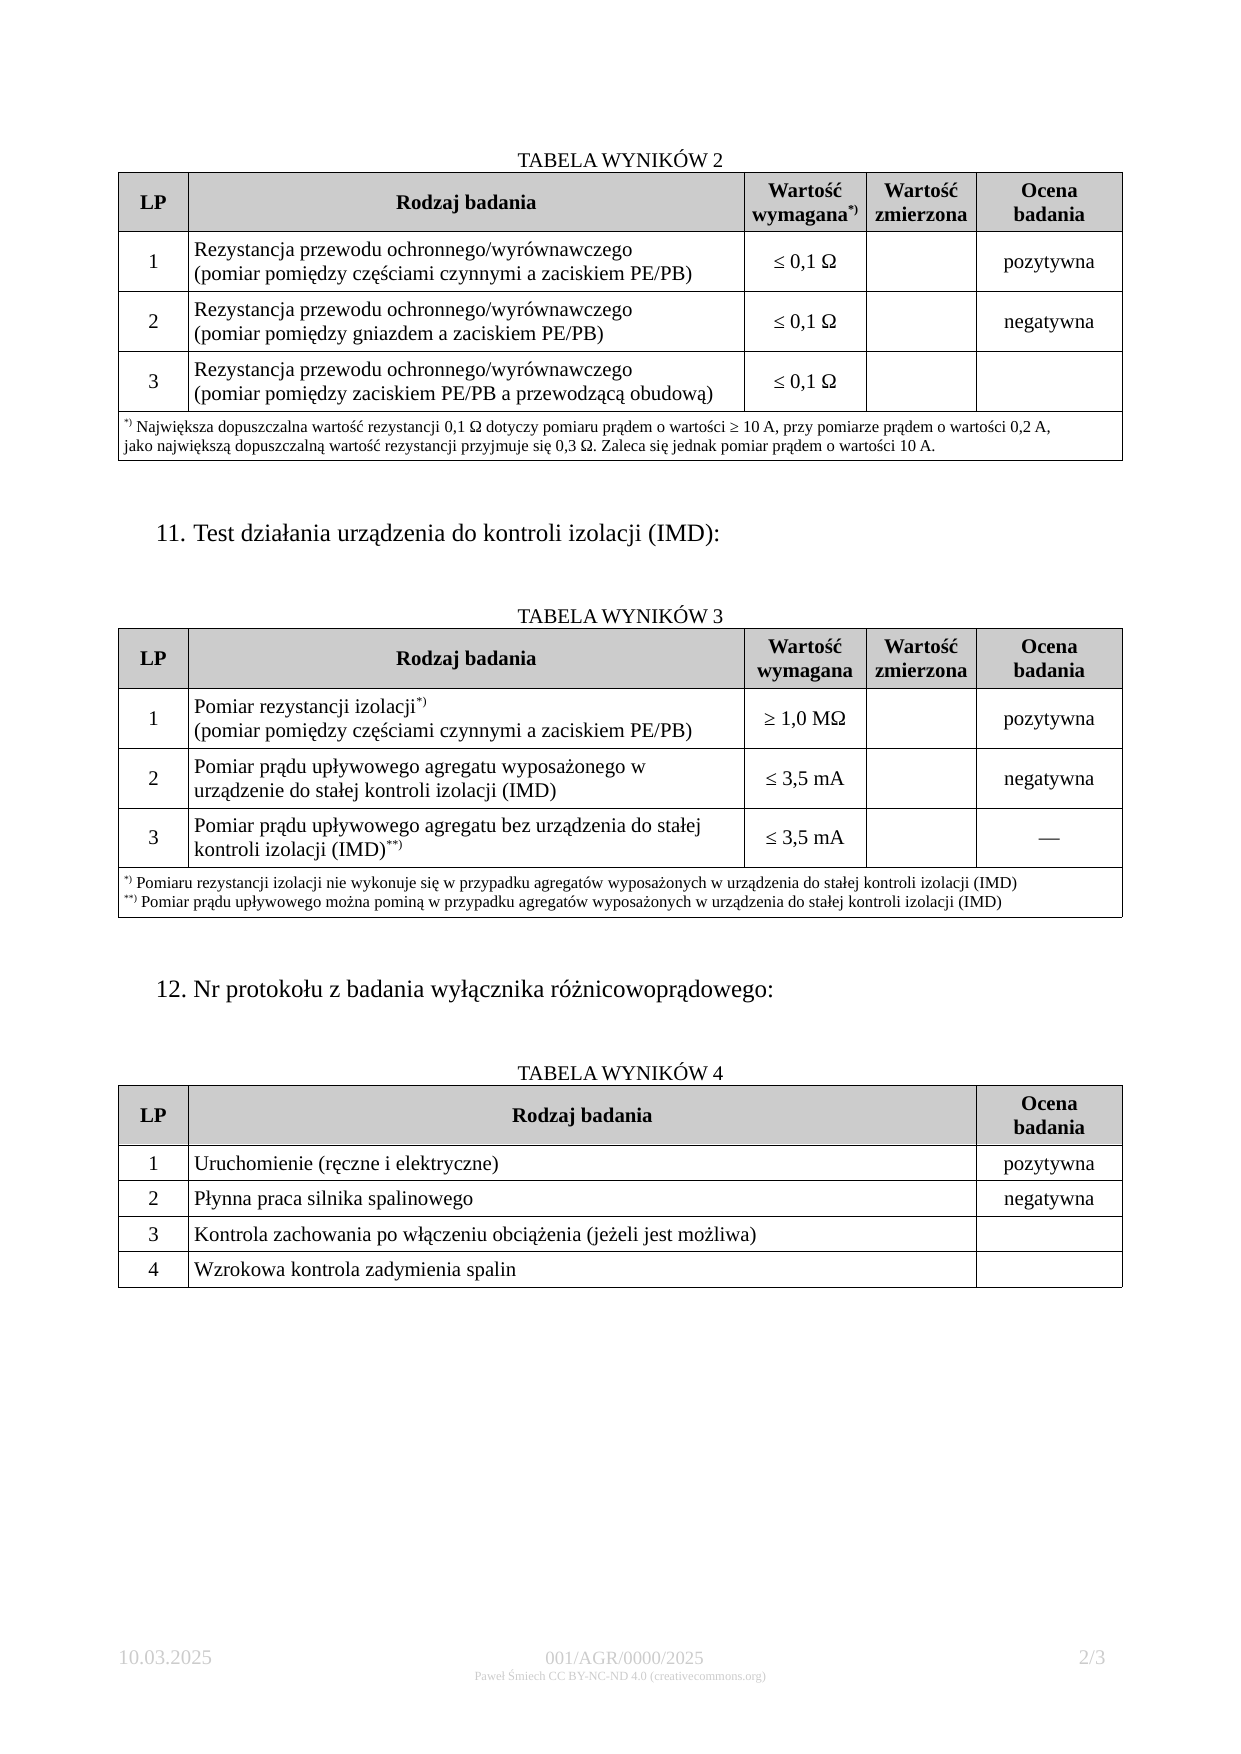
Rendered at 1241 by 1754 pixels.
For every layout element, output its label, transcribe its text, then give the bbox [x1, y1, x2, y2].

table_cell Rezystancja przewodu ochronnego/wyrównawczego (pomiar pomiędzy częściami czynnymi a zaciskiem PE/PB) [189, 232, 744, 291]
table_header Rodzaj badania [189, 173, 744, 231]
table_header LP [119, 629, 188, 688]
table_cell negatywna [977, 292, 1122, 351]
table_cell 2 [119, 1181, 188, 1216]
table_cell pozytywna [977, 232, 1122, 291]
table_cell ≤ 0,1 Ω [745, 352, 866, 411]
table_cell *) Największa dopuszczalna wartość rezystancji 0,1 Ω dotyczy pomiaru prądem o wartości ≥ 10 A, przy pomiarze prądem o wartości 0,2 A, jako największą dopuszczalną wartość rezystancji przyjmuje się 0,3 Ω. Zaleca się jednak pomiar prądem o wartości 10 A. [119, 412, 1122, 460]
table_cell ≤ 0,1 Ω [745, 292, 866, 351]
table_cell Pomiar prądu upływowego agregatu wyposażonego w urządzenie do stałej kontroli izolacji (IMD) [189, 749, 744, 807]
table_header Ocena badania [977, 1086, 1122, 1144]
table_cell 1 [119, 1146, 188, 1180]
table_cell pozytywna [977, 689, 1122, 748]
text TABELA WYNIKÓW 2 [118, 148, 1122, 172]
table_cell ≤ 3,5 mA [745, 749, 866, 807]
table_cell [867, 352, 976, 411]
list Nr protokołu z badania wyłącznika różnicowoprądowego: [156, 974, 1122, 1003]
table_cell Wzrokowa kontrola zadymienia spalin [189, 1252, 976, 1287]
table_cell negatywna [977, 1181, 1122, 1216]
table_cell [867, 292, 976, 351]
table_header Rodzaj badania [189, 1086, 976, 1144]
table_cell 3 [119, 352, 188, 411]
text TABELA WYNIKÓW 3 [118, 604, 1122, 628]
table_cell 3 [119, 1217, 188, 1251]
table_header Wartość zmierzona [867, 629, 976, 688]
list Test działania urządzenia do kontroli izolacji (IMD): [156, 518, 1122, 547]
table_cell Płynna praca silnika spalinowego [189, 1181, 976, 1216]
table_header Rodzaj badania [189, 629, 744, 688]
table_cell 1 [119, 232, 188, 291]
table_cell ≤ 0,1 Ω [745, 232, 866, 291]
table_cell [867, 809, 976, 867]
table_cell Pomiar prądu upływowego agregatu bez urządzenia do stałej kontroli izolacji (IMD)**) [189, 809, 744, 867]
table_header Wartość wymagana*) [745, 173, 866, 231]
table_cell [977, 1217, 1122, 1251]
table_header LP [119, 1086, 188, 1144]
table_cell 2 [119, 292, 188, 351]
table_cell ≥ 1,0 MΩ [745, 689, 866, 748]
table_header Wartość zmierzona [867, 173, 976, 231]
text TABELA WYNIKÓW 4 [118, 1061, 1122, 1085]
table_cell Uruchomienie (ręczne i elektryczne) [189, 1146, 976, 1180]
table_cell pozytywna [977, 1146, 1122, 1180]
table_cell Rezystancja przewodu ochronnego/wyrównawczego (pomiar pomiędzy gniazdem a zaciskiem PE/PB) [189, 292, 744, 351]
table_cell *) Pomiaru rezystancji izolacji nie wykonuje się w przypadku agregatów wyposażonych w urządzenia do stałej kontroli izolacji (IMD) **) Pomiar prądu upływowego można pominą w przypadku agregatów wyposażonych w urządzenia do stałej kontroli izolacji (IMD) [119, 868, 1122, 917]
table_cell 1 [119, 689, 188, 748]
table_cell — [977, 809, 1122, 867]
table_cell 2 [119, 749, 188, 807]
table_cell [867, 232, 976, 291]
table_cell [867, 689, 976, 748]
table_cell 4 [119, 1252, 188, 1287]
table_cell ≤ 3,5 mA [745, 809, 866, 867]
table_cell [977, 352, 1122, 411]
table_header Ocena badania [977, 629, 1122, 688]
table_cell 3 [119, 809, 188, 867]
table_cell [977, 1252, 1122, 1287]
table_cell Kontrola zachowania po włączeniu obciążenia (jeżeli jest możliwa) [189, 1217, 976, 1251]
table_cell [867, 749, 976, 807]
table_header Wartość wymagana [745, 629, 866, 688]
table_cell negatywna [977, 749, 1122, 807]
table_header Ocena badania [977, 173, 1122, 231]
table_cell Pomiar rezystancji izolacji*) (pomiar pomiędzy częściami czynnymi a zaciskiem PE/PB) [189, 689, 744, 748]
table_header LP [119, 173, 188, 231]
table_cell Rezystancja przewodu ochronnego/wyrównawczego (pomiar pomiędzy zaciskiem PE/PB a przewodzącą obudową) [189, 352, 744, 411]
